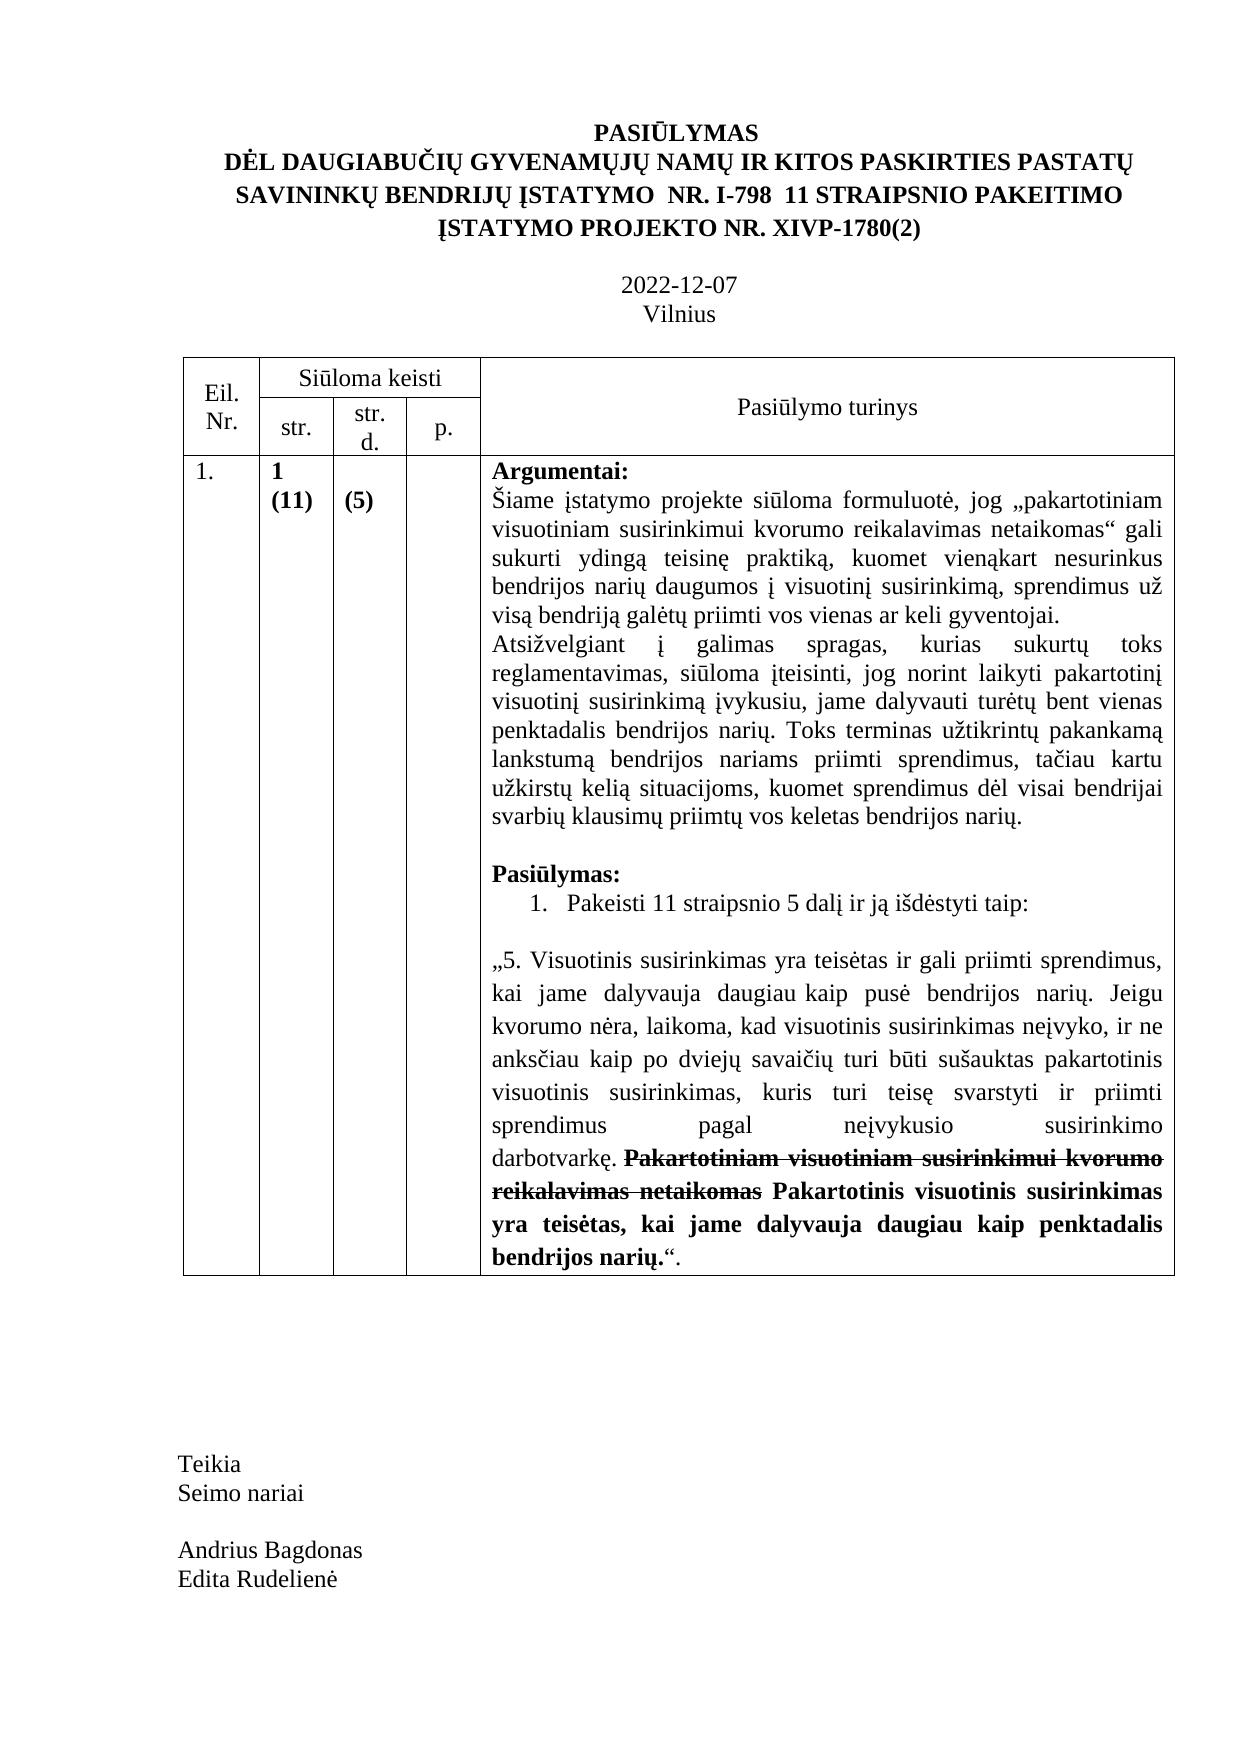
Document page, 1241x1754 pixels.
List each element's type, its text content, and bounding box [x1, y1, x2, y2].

text Seimo nariai [177, 1478, 1181, 1506]
table_cell p. [407, 398, 480, 455]
text PASIŪLYMAS [177, 118, 1181, 147]
table_cell str. d. [334, 398, 406, 455]
table_cell [407, 456, 480, 1275]
table_cell 1 (11) [260, 456, 333, 1275]
table_header Pasiūlymo turinys [481, 358, 1174, 455]
text Edita Rudelienė (Parašas) [177, 1564, 1181, 1621]
table_header Siūloma keisti [260, 358, 480, 397]
table_cell (5) [334, 456, 406, 1275]
table_header Eil. Nr. [184, 358, 259, 455]
text 2022-12-07 [177, 270, 1181, 299]
table_cell 1. [184, 456, 259, 1275]
text Teikia [177, 1449, 1181, 1478]
text ĮSTATYMO projektO NR. XIVP-1780(2) [177, 213, 1181, 242]
text DĖL DAUGIABUČIŲ GYVENAMŲJŲ NAMŲ IR KITOS PASKIRTIES PASTATŲ SAVININKŲ BENDRIJŲ ĮSTATYMO NR. I-798 11 STRAIPSNIO PAKEITIMO [177, 147, 1181, 209]
table_cell Argumentai: Šiame įstatymo projekte siūloma formuluotė, jog „pakartotiniam visuotiniam susirinkimui kvorumo reikalavimas netaikomas“ gali sukurti ydingą teisinę praktiką, kuomet vienąkart nesurinkus bendrijos narių daugumos į visuotinį susirinkimą, sprendimus už visą bendriją galėtų priimti vos vienas ar keli gyventojai. Atsižvelgiant į galimas spragas, kurias sukurtų toks reglamentavimas, siūloma įteisinti, jog norint laikyti pakartotinį visuotinį susirinkimą įvykusiu, jame dalyvauti turėtų bent vienas penktadalis bendrijos narių. Toks terminas užtikrintų pakankamą lankstumą bendrijos nariams priimti sprendimus, tačiau kartu užkirstų kelią situacijoms, kuomet sprendimus dėl visai bendrijai svarbių klausimų priimtų vos keletas bendrijos narių. Pasiūlymas: Pakeisti 11 straipsnio 5 dalį ir ją išdėstyti taip: „5. Visuotinis susirinkimas yra teisėtas ir gali priimti sprendimus, kai jame dalyvauja daugiau kaip pusė bendrijos narių. Jeigu kvorumo nėra, laikoma, kad visuotinis susirinkimas neįvyko, ir ne anksčiau kaip po dviejų savaičių turi būti sušauktas pakartotinis visuotinis susirinkimas, kuris turi teisę svarstyti ir priimti sprendimus pagal neįvykusio susirinkimo darbotvarkę. Pakartotiniam visuotiniam susirinkimui kvorumo reikalavimas netaikomas Pakartotinis visuotinis susirinkimas yra teisėtas, kai jame dalyvauja daugiau kaip penktadalis bendrijos narių.“. [481, 456, 1174, 1275]
text Vilnius [177, 299, 1181, 328]
table_cell str. [260, 398, 333, 455]
text Andrius Bagdonas [177, 1535, 1181, 1564]
